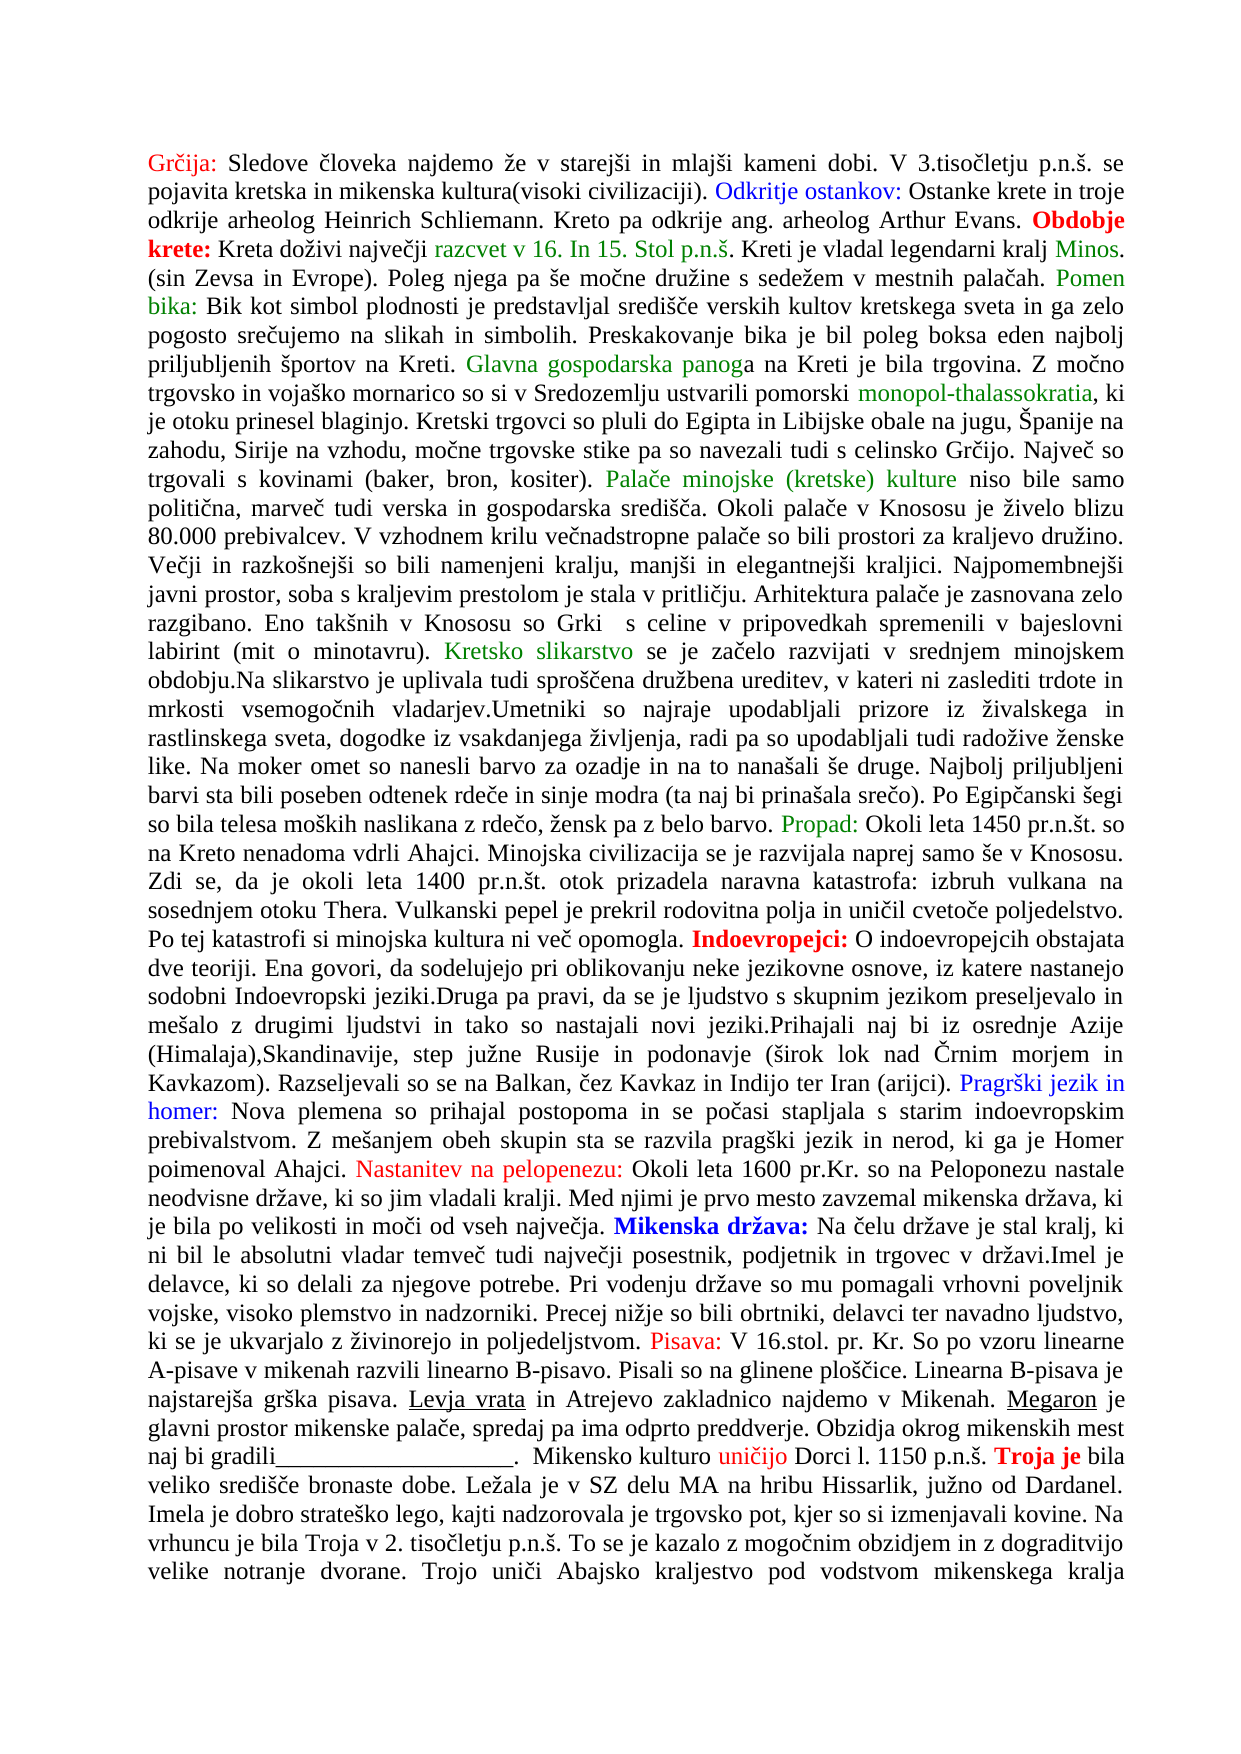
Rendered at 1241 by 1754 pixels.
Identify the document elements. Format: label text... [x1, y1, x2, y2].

text Grčija: Sledove človeka najdemo že v starejši in mlajši kameni dobi. V 3.tisočletju p.n.š. se pojavita kretska in mikenska kultura(visoki civilizaciji). Odkritje ostankov: Ostanke krete in troje odkrije arheolog Heinrich Schliemann. Kreto pa odkrije ang. arheolog Arthur Evans. Obdobje krete: Kreta doživi največji razcvet v 16. In 15. Stol p.n.š. Kreti je vladal legendarni kralj Minos.(sin Zevsa in Evrope). Poleg njega pa še močne družine s sedežem v mestnih palačah. Pomen bika: Bik kot simbol plodnosti je predstavljal središče verskih kultov kretskega sveta in ga zelo pogosto srečujemo na slikah in simbolih. Preskakovanje bika je bil poleg boksa eden najbolj priljubljenih športov na Kreti. Glavna gospodarska panoga na Kreti je bila trgovina. Z močno trgovsko in vojaško mornarico so si v Sredozemlju ustvarili pomorski monopol-thalassokratia, ki je otoku prinesel blaginjo. Kretski trgovci so pluli do Egipta in Libijske obale na jugu, Španije na zahodu, Sirije na vzhodu, močne trgovske stike pa so navezali tudi s celinsko Grčijo. Največ so trgovali s kovinami (baker, bron, kositer). Palače minojske (kretske) kulture niso bile samo politična, marveč tudi verska in gospodarska središča. Okoli palače v Knososu je živelo blizu 80.000 prebivalcev. V vzhodnem krilu večnadstropne palače so bili prostori za kraljevo družino. Večji in razkošnejši so bili namenjeni kralju, manjši in elegantnejši kraljici. Najpomembnejši javni prostor, soba s kraljevim prestolom je stala v pritličju. Arhitektura palače je zasnovana zelo razgibano. Eno takšnih v Knososu so Grki s celine v pripovedkah spremenili v bajeslovni labirint (mit o minotavru). Kretsko slikarstvo se je začelo razvijati v srednjem minojskem obdobju.Na slikarstvo je uplivala tudi sproščena družbena ureditev, v kateri ni zaslediti trdote in mrkosti vsemogočnih vladarjev.Umetniki so najraje upodabljali prizore iz živalskega in rastlinskega sveta, dogodke iz vsakdanjega življenja, radi pa so upodabljali tudi radožive ženske like. Na moker omet so nanesli barvo za ozadje in na to nanašali še druge. Najbolj priljubljeni barvi sta bili poseben odtenek rdeče in sinje modra (ta naj bi prinašala srečo). Po Egipčanski šegi so bila telesa moških naslikana z rdečo, žensk pa z belo barvo. Propad: Okoli leta 1450 pr.n.št. so na Kreto nenadoma vdrli Ahajci. Minojska civilizacija se je razvijala naprej samo še v Knososu. Zdi se, da je okoli leta 1400 pr.n.št. otok prizadela naravna katastrofa: izbruh vulkana na sosednjem otoku Thera. Vulkanski pepel je prekril rodovitna polja in uničil cvetoče poljedelstvo. Po tej katastrofi si minojska kultura ni več opomogla. Indoevropejci: O indoevropejcih obstajata dve teoriji. Ena govori, da sodelujejo pri oblikovanju neke jezikovne osnove, iz katere nastanejo sodobni Indoevropski jeziki.Druga pa pravi, da se je ljudstvo s skupnim jezikom preseljevalo in mešalo z drugimi ljudstvi in tako so nastajali novi jeziki.Prihajali naj bi iz osrednje Azije (Himalaja),Skandinavije, step južne Rusije in podonavje (širok lok nad Črnim morjem in Kavkazom). Razseljevali so se na Balkan, čez Kavkaz in Indijo ter Iran (arijci). Pragrški jezik in homer: Nova plemena so prihajal postopoma in se počasi stapljala s starim indoevropskim prebivalstvom. Z mešanjem obeh skupin sta se razvila pragški jezik in nerod, ki ga je Homer poimenoval Ahajci. Nastanitev na pelopenezu: Okoli leta 1600 pr.Kr. so na Peloponezu nastale neodvisne države, ki so jim vladali kralji. Med njimi je prvo mesto zavzemal mikenska država, ki je bila po velikosti in moči od vseh največja. Mikenska država: Na čelu države je stal kralj, ki ni bil le absolutni vladar temveč tudi največji posestnik, podjetnik in trgovec v državi.Imel je delavce, ki so delali za njegove potrebe. Pri vodenju države so mu pomagali vrhovni poveljnik vojske, visoko plemstvo in nadzorniki. Precej nižje so bili obrtniki, delavci ter navadno ljudstvo, ki se je ukvarjalo z živinorejo in poljedeljstvom. Pisava: V 16.stol. pr. Kr. So po vzoru linearne A-pisave v mikenah razvili linearno B-pisavo. Pisali so na glinene ploščice. Linearna B-pisava je najstarejša grška pisava. Levja vrata in Atrejevo zakladnico najdemo v Mikenah. Megaron je glavni prostor mikenske palače, spredaj pa ima odprto preddverje. Obzidja okrog mikenskih mest naj bi gradili___________________. Mikensko kulturo uničijo Dorci l. 1150 p.n.š. Troja je bila veliko središče bronaste dobe. Ležala je v SZ delu MA na hribu Hissarlik, južno od Dardanel. Imela je dobro strateško lego, kajti nadzorovala je trgovsko pot, kjer so si izmenjavali kovine. Na vrhuncu je bila Troja v 2. tisočletju p.n.š. To se je kazalo z mogočnim obzidjem in z dograditvijo velike notranje dvorane. Trojo uniči Abajsko kraljestvo pod vodstvom mikenskega kralja [148, 148, 1125, 1585]
